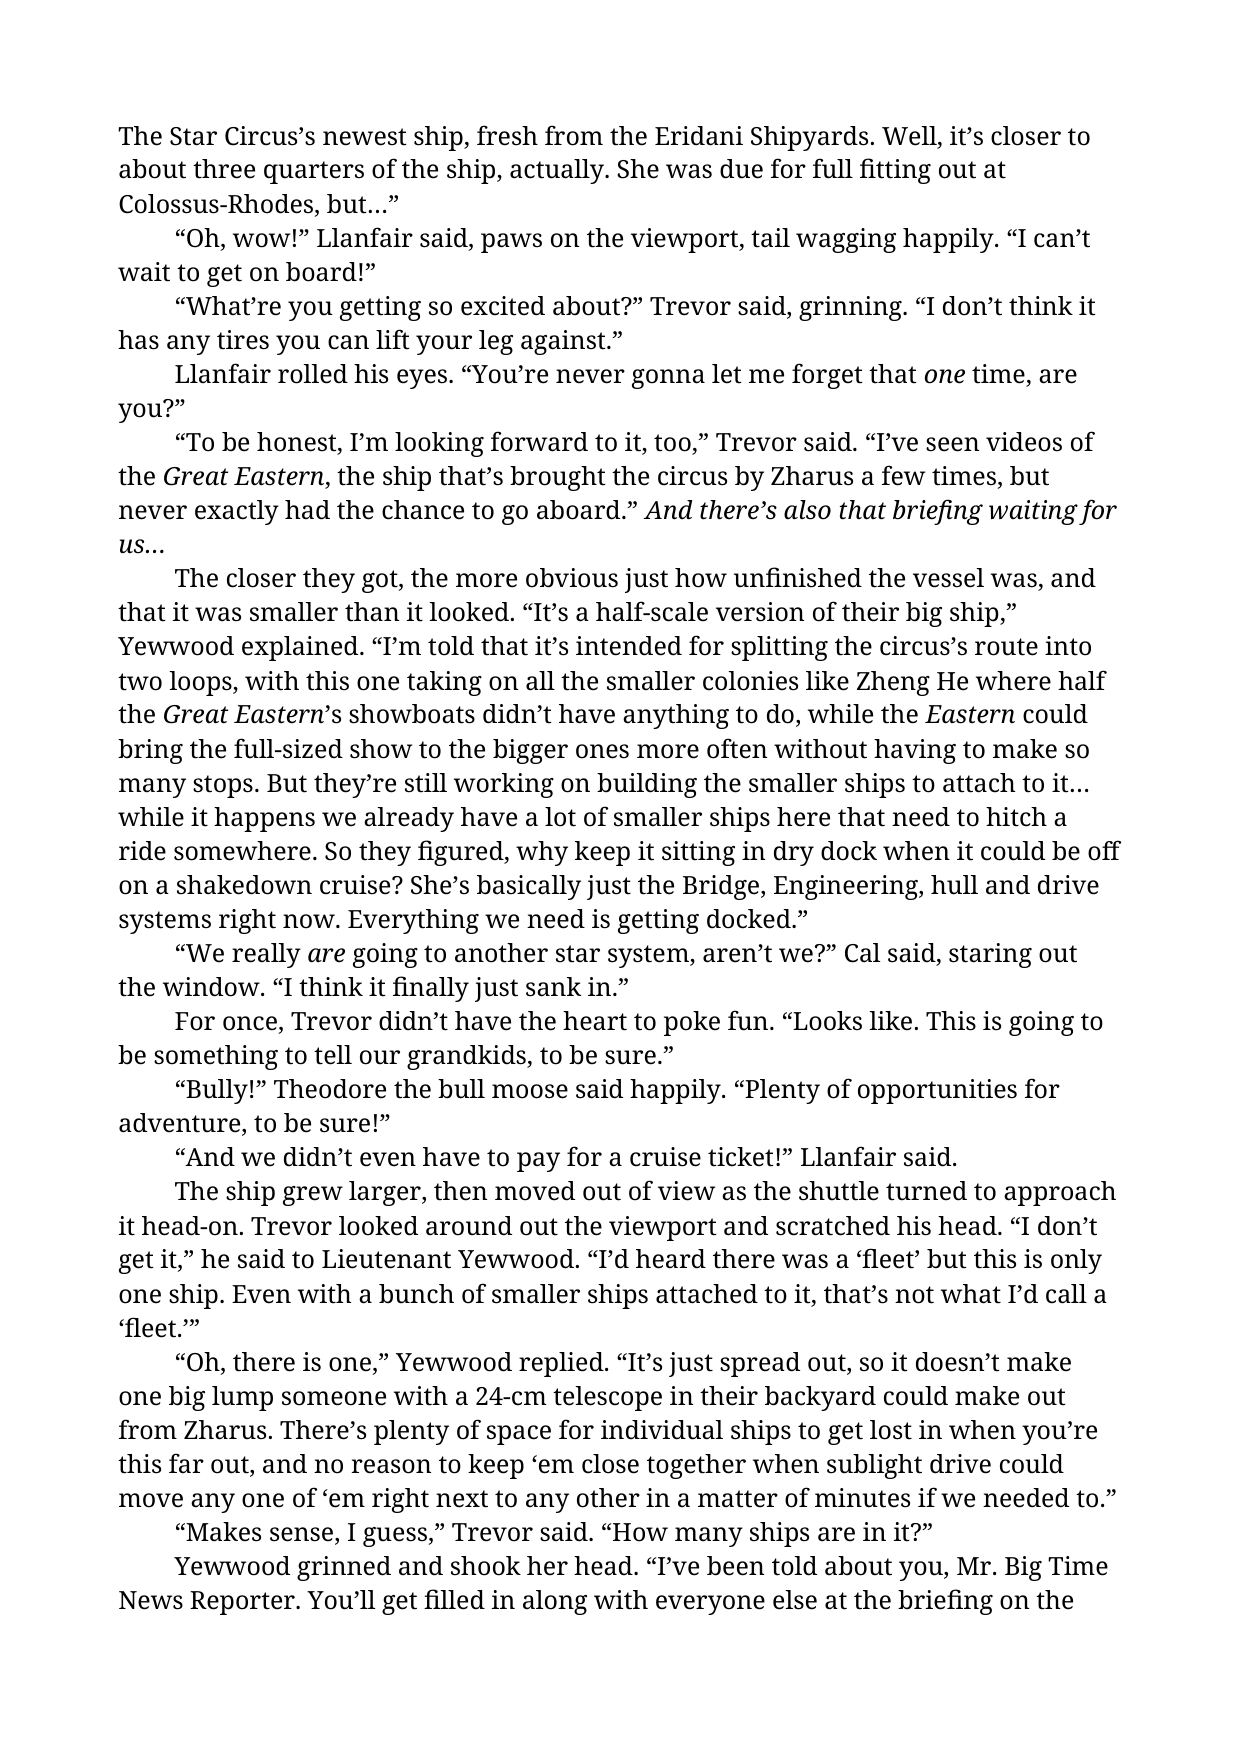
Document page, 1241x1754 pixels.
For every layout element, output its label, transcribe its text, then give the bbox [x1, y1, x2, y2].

text “To be honest, I’m looking forward to it, too,” Trevor said. “I’ve seen videos of the Great Eastern, the ship that’s brought the circus by Zharus a few times, but never exactly had the chance to go aboard.” And there’s also that briefing waiting for us… [118, 425, 1122, 561]
text For once, Trevor didn’t have the heart to poke fun. “Looks like. This is going to be something to tell our grandkids, to be sure.” [118, 1004, 1122, 1072]
text “Bully!” Theodore the bull moose said happily. “Plenty of opportunities for adventure, to be sure!” [118, 1072, 1122, 1140]
text The closer they got, the more obvious just how unfinished the vessel was, and that it was smaller than it looked. “It’s a half-scale version of their big ship,” Yewwood explained. “I’m told that it’s intended for splitting the circus’s route into two loops, with this one taking on all the smaller colonies like Zheng He where half the Great Eastern’s showboats didn’t have anything to do, while the Eastern could bring the full-sized show to the bigger ones more often without having to make so many stops. But they’re still working on building the smaller ships to attach to it…while it happens we already have a lot of smaller ships here that need to hitch a ride somewhere. So they figured, why keep it sitting in dry dock when it could be off on a shakedown cruise? She’s basically just the Bridge, Engineering, hull and drive systems right now. Everything we need is getting docked.” [118, 561, 1122, 936]
text “Makes sense, I guess,” Trevor said. “How many ships are in it?” [118, 1515, 1122, 1549]
text “Oh, wow!” Llanfair said, paws on the viewport, tail wagging happily. “I can’t wait to get on board!” [118, 220, 1122, 288]
text Yewwood grinned and shook her head. “I’ve been told about you, Mr. Big Time News Reporter. You’ll get filled in along with everyone else at the briefing on the [118, 1549, 1122, 1617]
text “Oh, there is one,” Yewwood replied. “It’s just spread out, so it doesn’t make one big lump someone with a 24-cm telescope in their backyard could make out from Zharus. There’s plenty of space for individual ships to get lost in when you’re this far out, and no reason to keep ‘em close together when sublight drive could move any one of ‘em right next to any other in a matter of minutes if we needed to.” [118, 1344, 1122, 1515]
text The ship grew larger, then moved out of view as the shuttle turned to approach it head-on. Trevor looked around out the viewport and scratched his head. “I don’t get it,” he said to Lieutenant Yewwood. “I’d heard there was a ‘fleet’ but this is only one ship. Even with a bunch of smaller ships attached to it, that’s not what I’d call a ‘fleet.’” [118, 1174, 1122, 1344]
text “We really are going to another star system, aren’t we?” Cal said, staring out the window. “I think it finally just sank in.” [118, 936, 1122, 1004]
text “What’re you getting so excited about?” Trevor said, grinning. “I don’t think it has any tires you can lift your leg against.” [118, 288, 1122, 357]
text Llanfair rolled his eyes. “You’re never gonna let me forget that one time, are you?” [118, 357, 1122, 425]
text “And we didn’t even have to pay for a cruise ticket!” Llanfair said. [118, 1140, 1122, 1174]
text The Star Circus’s newest ship, fresh from the Eridani Shipyards. Well, it’s closer to about three quarters of the ship, actually. She was due for full fitting out at Colossus-Rhodes, but…” [118, 118, 1122, 220]
